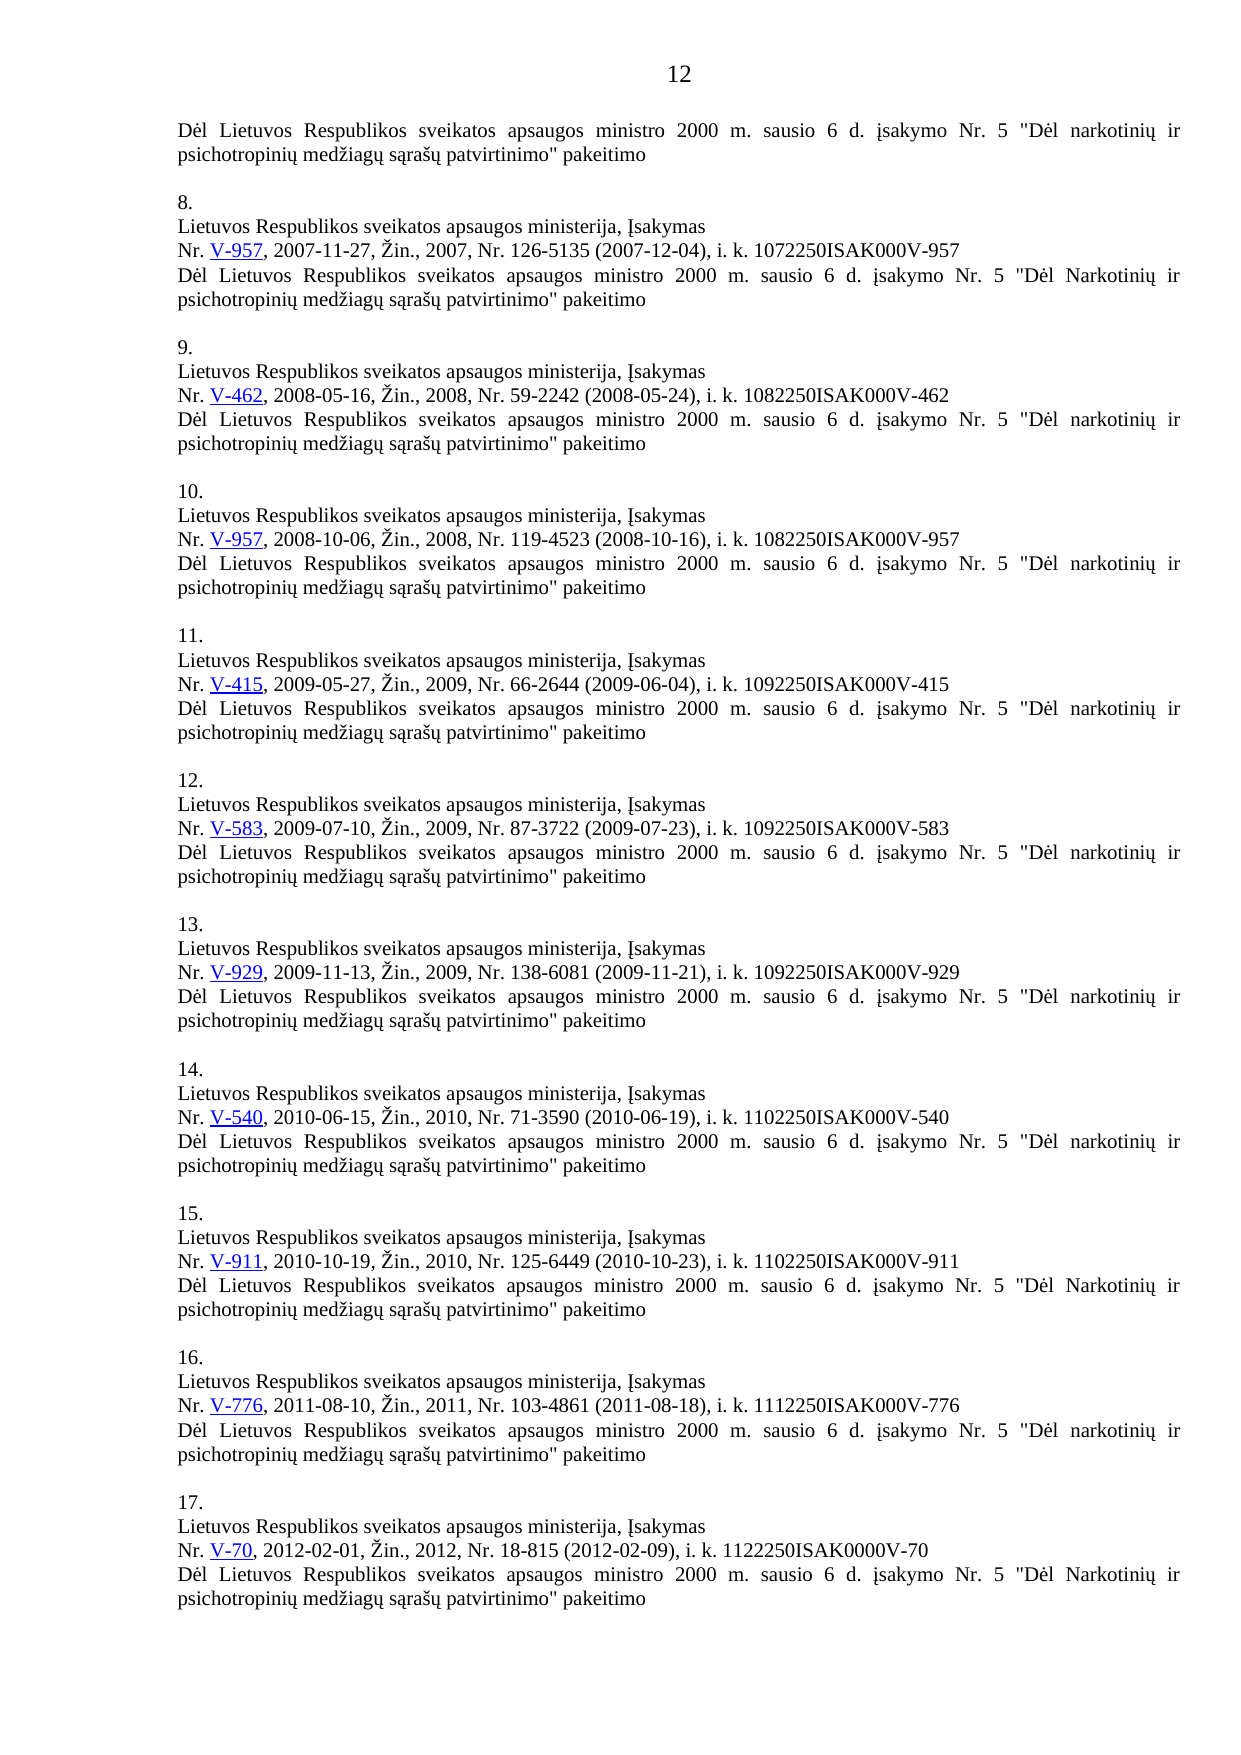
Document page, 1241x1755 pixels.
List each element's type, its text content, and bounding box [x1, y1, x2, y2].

text Lietuvos Respublikos sveikatos apsaugos ministerija, Įsakymas [177, 936, 1181, 960]
text 15. [177, 1201, 1181, 1225]
text Dėl Lietuvos Respublikos sveikatos apsaugos ministro 2000 m. sausio 6 d. įsakymo Nr. 5 "Dėl narkotinių ir psichotropinių medžiagų sąrašų patvirtinimo" pakeitimo [177, 118, 1181, 166]
text Dėl Lietuvos Respublikos sveikatos apsaugos ministro 2000 m. sausio 6 d. įsakymo Nr. 5 "Dėl narkotinių ir psichotropinių medžiagų sąrašų patvirtinimo" pakeitimo [177, 1129, 1181, 1177]
text 8. [177, 190, 1181, 214]
text Nr. V-776, 2011-08-10, Žin., 2011, Nr. 103-4861 (2011-08-18), i. k. 1112250ISAK000V-776 [177, 1393, 1181, 1417]
text Nr. V-929, 2009-11-13, Žin., 2009, Nr. 138-6081 (2009-11-21), i. k. 1092250ISAK000V-929 [177, 960, 1181, 984]
text 9. [177, 335, 1181, 359]
text Lietuvos Respublikos sveikatos apsaugos ministerija, Įsakymas [177, 503, 1181, 527]
text Nr. V-583, 2009-07-10, Žin., 2009, Nr. 87-3722 (2009-07-23), i. k. 1092250ISAK000V-583 [177, 816, 1181, 840]
text Nr. V-70, 2012-02-01, Žin., 2012, Nr. 18-815 (2012-02-09), i. k. 1122250ISAK0000V-70 [177, 1538, 1181, 1562]
text Dėl Lietuvos Respublikos sveikatos apsaugos ministro 2000 m. sausio 6 d. įsakymo Nr. 5 "Dėl narkotinių ir psichotropinių medžiagų sąrašų patvirtinimo" pakeitimo [177, 984, 1181, 1032]
text Dėl Lietuvos Respublikos sveikatos apsaugos ministro 2000 m. sausio 6 d. įsakymo Nr. 5 "Dėl Narkotinių ir psichotropinių medžiagų sąrašų patvirtinimo" pakeitimo [177, 1273, 1181, 1321]
text 12. [177, 768, 1181, 792]
text Dėl Lietuvos Respublikos sveikatos apsaugos ministro 2000 m. sausio 6 d. įsakymo Nr. 5 "Dėl narkotinių ir psichotropinių medžiagų sąrašų patvirtinimo" pakeitimo [177, 551, 1181, 599]
text Dėl Lietuvos Respublikos sveikatos apsaugos ministro 2000 m. sausio 6 d. įsakymo Nr. 5 "Dėl narkotinių ir psichotropinių medžiagų sąrašų patvirtinimo" pakeitimo [177, 696, 1181, 744]
text 13. [177, 912, 1181, 936]
text Dėl Lietuvos Respublikos sveikatos apsaugos ministro 2000 m. sausio 6 d. įsakymo Nr. 5 "Dėl Narkotinių ir psichotropinių medžiagų sąrašų patvirtinimo" pakeitimo [177, 1562, 1181, 1610]
text Dėl Lietuvos Respublikos sveikatos apsaugos ministro 2000 m. sausio 6 d. įsakymo Nr. 5 "Dėl narkotinių ir psichotropinių medžiagų sąrašų patvirtinimo" pakeitimo [177, 407, 1181, 455]
text Lietuvos Respublikos sveikatos apsaugos ministerija, Įsakymas [177, 792, 1181, 816]
text Nr. V-911, 2010-10-19, Žin., 2010, Nr. 125-6449 (2010-10-23), i. k. 1102250ISAK000V-911 [177, 1249, 1181, 1273]
text Nr. V-540, 2010-06-15, Žin., 2010, Nr. 71-3590 (2010-06-19), i. k. 1102250ISAK000V-540 [177, 1105, 1181, 1129]
text Lietuvos Respublikos sveikatos apsaugos ministerija, Įsakymas [177, 214, 1181, 238]
text Nr. V-415, 2009-05-27, Žin., 2009, Nr. 66-2644 (2009-06-04), i. k. 1092250ISAK000V-415 [177, 672, 1181, 696]
text Lietuvos Respublikos sveikatos apsaugos ministerija, Įsakymas [177, 1225, 1181, 1249]
text Nr. V-957, 2007-11-27, Žin., 2007, Nr. 126-5135 (2007-12-04), i. k. 1072250ISAK000V-957 [177, 238, 1181, 262]
text Lietuvos Respublikos sveikatos apsaugos ministerija, Įsakymas [177, 359, 1181, 383]
text Lietuvos Respublikos sveikatos apsaugos ministerija, Įsakymas [177, 1514, 1181, 1538]
text Lietuvos Respublikos sveikatos apsaugos ministerija, Įsakymas [177, 647, 1181, 672]
text Lietuvos Respublikos sveikatos apsaugos ministerija, Įsakymas [177, 1369, 1181, 1393]
text Nr. V-462, 2008-05-16, Žin., 2008, Nr. 59-2242 (2008-05-24), i. k. 1082250ISAK000V-462 [177, 383, 1181, 407]
text Lietuvos Respublikos sveikatos apsaugos ministerija, Įsakymas [177, 1081, 1181, 1105]
text 10. [177, 479, 1181, 503]
text Dėl Lietuvos Respublikos sveikatos apsaugos ministro 2000 m. sausio 6 d. įsakymo Nr. 5 "Dėl narkotinių ir psichotropinių medžiagų sąrašų patvirtinimo" pakeitimo [177, 840, 1181, 888]
text 16. [177, 1345, 1181, 1369]
text Dėl Lietuvos Respublikos sveikatos apsaugos ministro 2000 m. sausio 6 d. įsakymo Nr. 5 "Dėl narkotinių ir psichotropinių medžiagų sąrašų patvirtinimo" pakeitimo [177, 1417, 1181, 1466]
text 17. [177, 1490, 1181, 1514]
text Dėl Lietuvos Respublikos sveikatos apsaugos ministro 2000 m. sausio 6 d. įsakymo Nr. 5 "Dėl Narkotinių ir psichotropinių medžiagų sąrašų patvirtinimo" pakeitimo [177, 262, 1181, 311]
text 14. [177, 1057, 1181, 1081]
text Nr. V-957, 2008-10-06, Žin., 2008, Nr. 119-4523 (2008-10-16), i. k. 1082250ISAK000V-957 [177, 527, 1181, 551]
text 11. [177, 623, 1181, 647]
